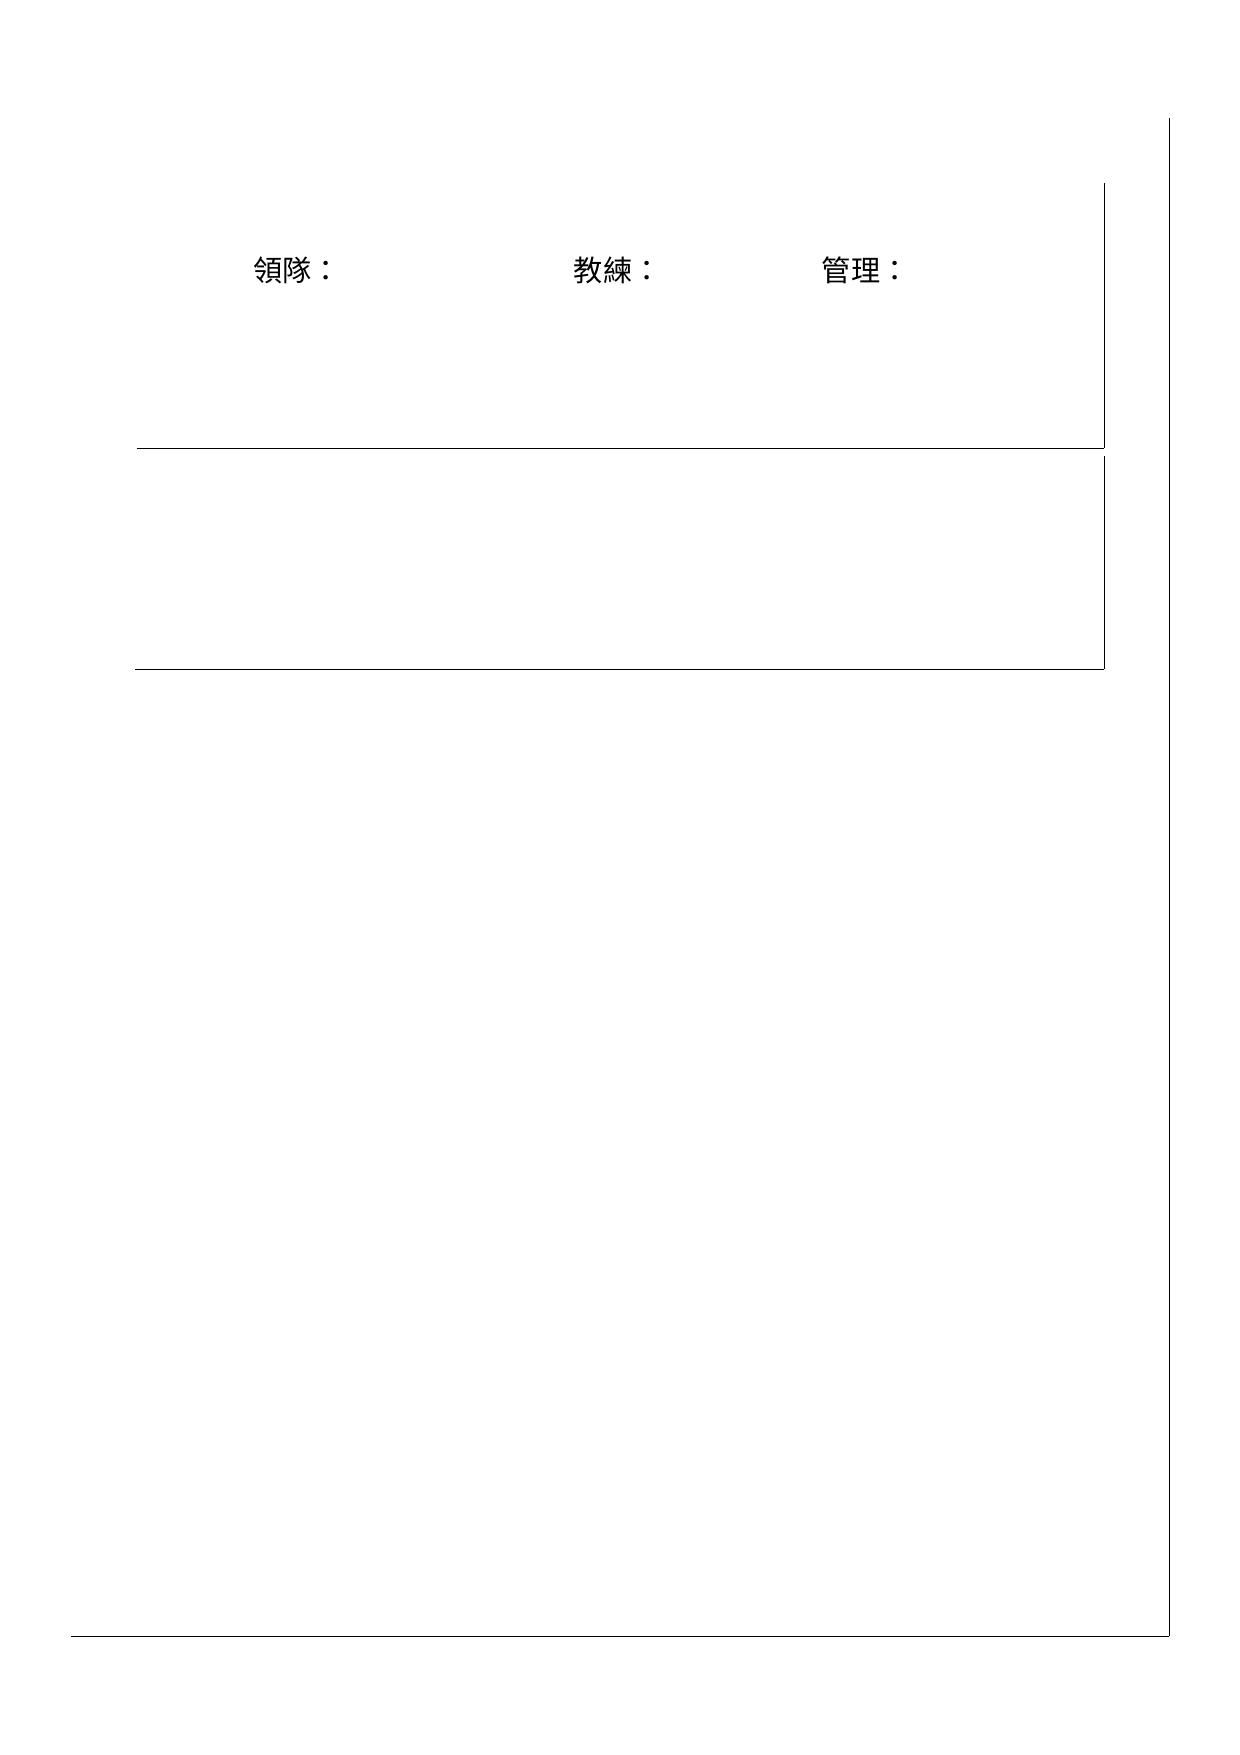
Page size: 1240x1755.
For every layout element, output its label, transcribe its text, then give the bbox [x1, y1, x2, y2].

text 領隊： 教練： 管理： [137, 183, 1104, 289]
